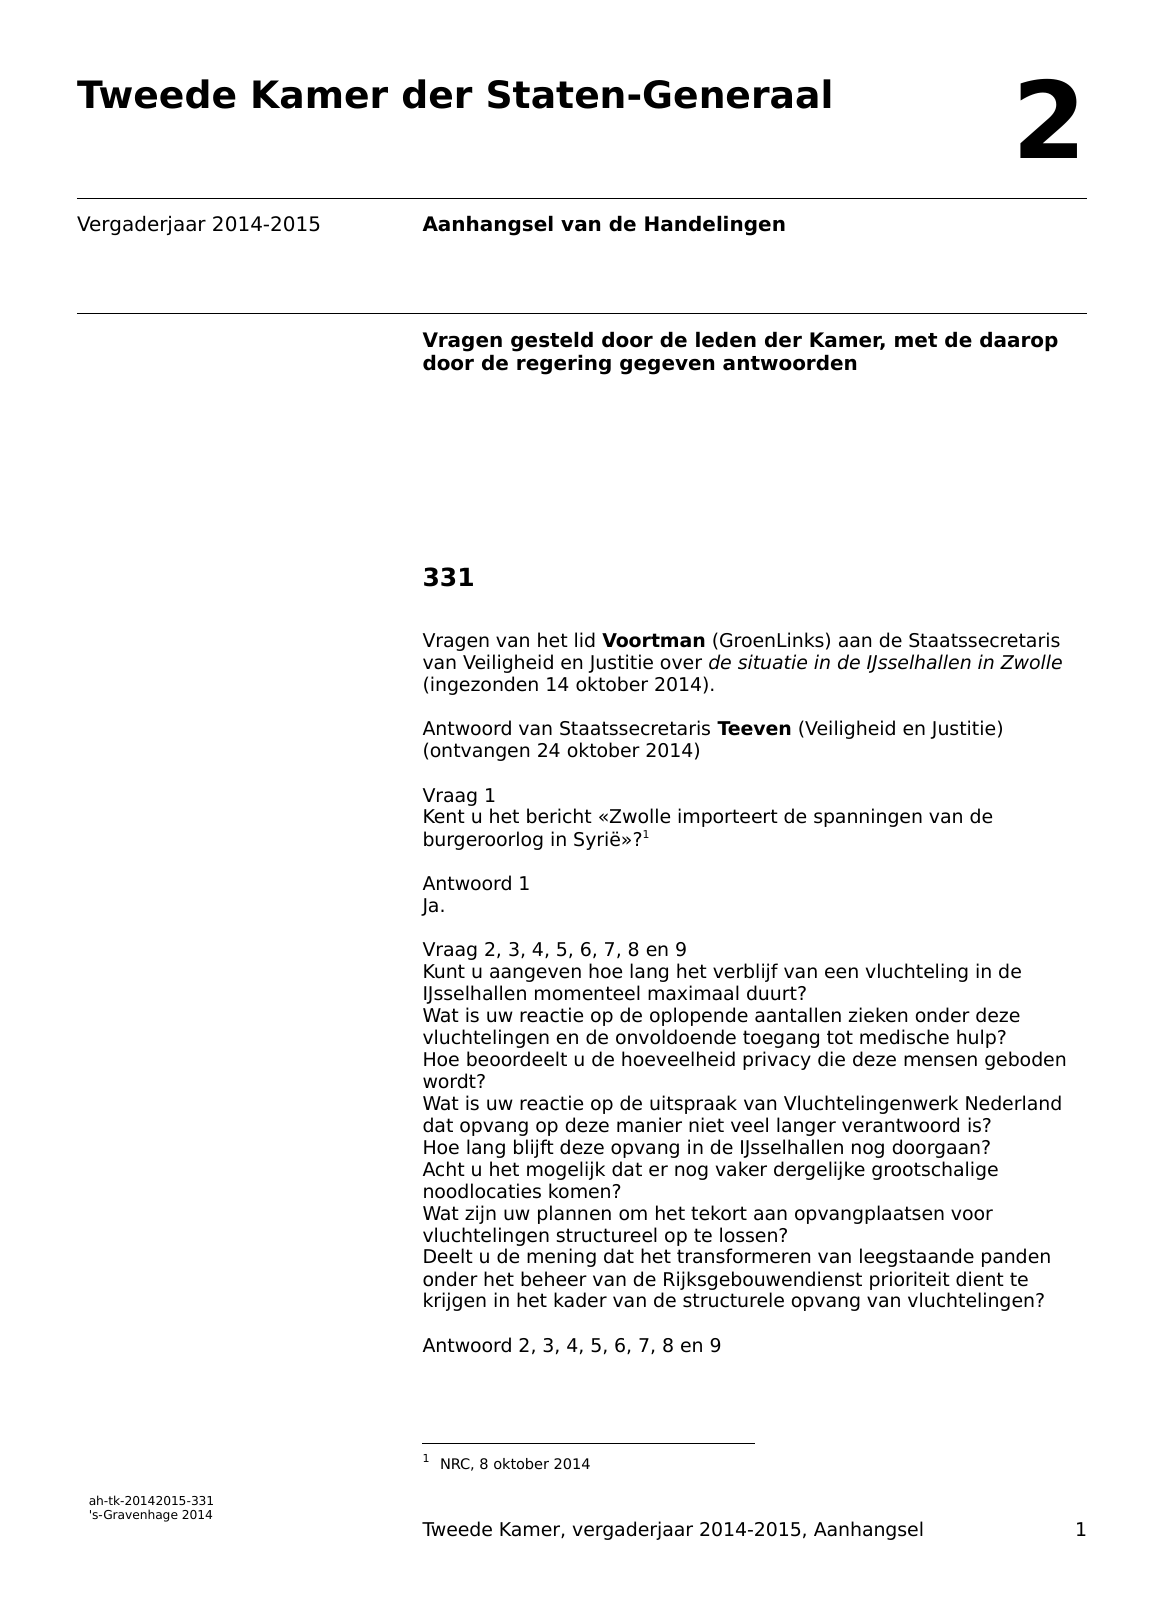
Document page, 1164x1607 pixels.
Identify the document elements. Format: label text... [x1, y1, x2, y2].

text Acht u het mogelijk dat er nog vaker dergelijke grootschalige noodlocaties komen? [422, 1158, 1087, 1202]
text Kunt u aangeven hoe lang het verblijf van een vluchteling in de IJsselhallen momenteel maximaal duurt? [422, 961, 1087, 1005]
table_cell [77, 314, 422, 375]
text Ja. [422, 894, 1087, 917]
text Hoe beoordeelt u de hoeveelheid privacy die deze mensen geboden wordt? [422, 1049, 1087, 1093]
text Vraag 1 [422, 784, 1087, 806]
text Kent u het bericht «Zwolle importeert de spanningen van de burgeroorlog in Syrië»? [422, 806, 1087, 850]
text Deelt u de mening dat het transformeren van leegstaande panden onder het beheer van de Rijksgebouwendienst prioriteit dient te krijgen in het kader van de structurele opvang van vluchtelingen? [422, 1246, 1087, 1312]
text Vraag 2, 3, 4, 5, 6, 7, 8 en 9 [422, 939, 1087, 961]
text Wat is uw reactie op de uitspraak van Vluchtelingenwerk Nederland dat opvang op deze manier niet veel langer verantwoord is? [422, 1093, 1087, 1137]
text Antwoord 1 [422, 873, 1087, 894]
text ah-tk-20142015-331 [88, 1494, 323, 1508]
table_header 2 [886, 59, 1087, 198]
text Antwoord 2, 3, 4, 5, 6, 7, 8 en 9 [422, 1334, 1087, 1357]
table_cell Vragen gesteld door de leden der Kamer, met de daarop door de regering gegeven antwoorden [422, 314, 1087, 375]
text Wat is uw reactie op de oplopende aantallen zieken onder deze vluchtelingen en de onvoldoende toegang tot medische hulp? [422, 1005, 1087, 1049]
text NRC, 8 oktober 2014 [422, 1452, 1087, 1474]
text 's-Gravenhage 2014 [88, 1508, 323, 1522]
text Vragen van het lid Voortman (GroenLinks) aan de Staatssecretaris van Veiligheid en Justitie over de situatie in de IJsselhallen in Zwolle (ingezonden 14 oktober 2014). [422, 630, 1087, 696]
table_cell Aanhangsel van de Handelingen [422, 199, 1087, 313]
text Wat zijn uw plannen om het tekort aan opvangplaatsen voor vluchtelingen structureel op te lossen? [422, 1202, 1087, 1246]
text Hoe lang blijft deze opvang in de IJsselhallen nog doorgaan? [422, 1137, 1087, 1158]
text Antwoord van Staatssecretaris Teeven (Veiligheid en Justitie) (ontvangen 24 oktober 2014) [422, 718, 1087, 762]
text 331 [422, 563, 1087, 592]
table_cell Vergaderjaar 2014-2015 [77, 199, 422, 313]
table_header Tweede Kamer der Staten-Generaal [77, 59, 886, 198]
